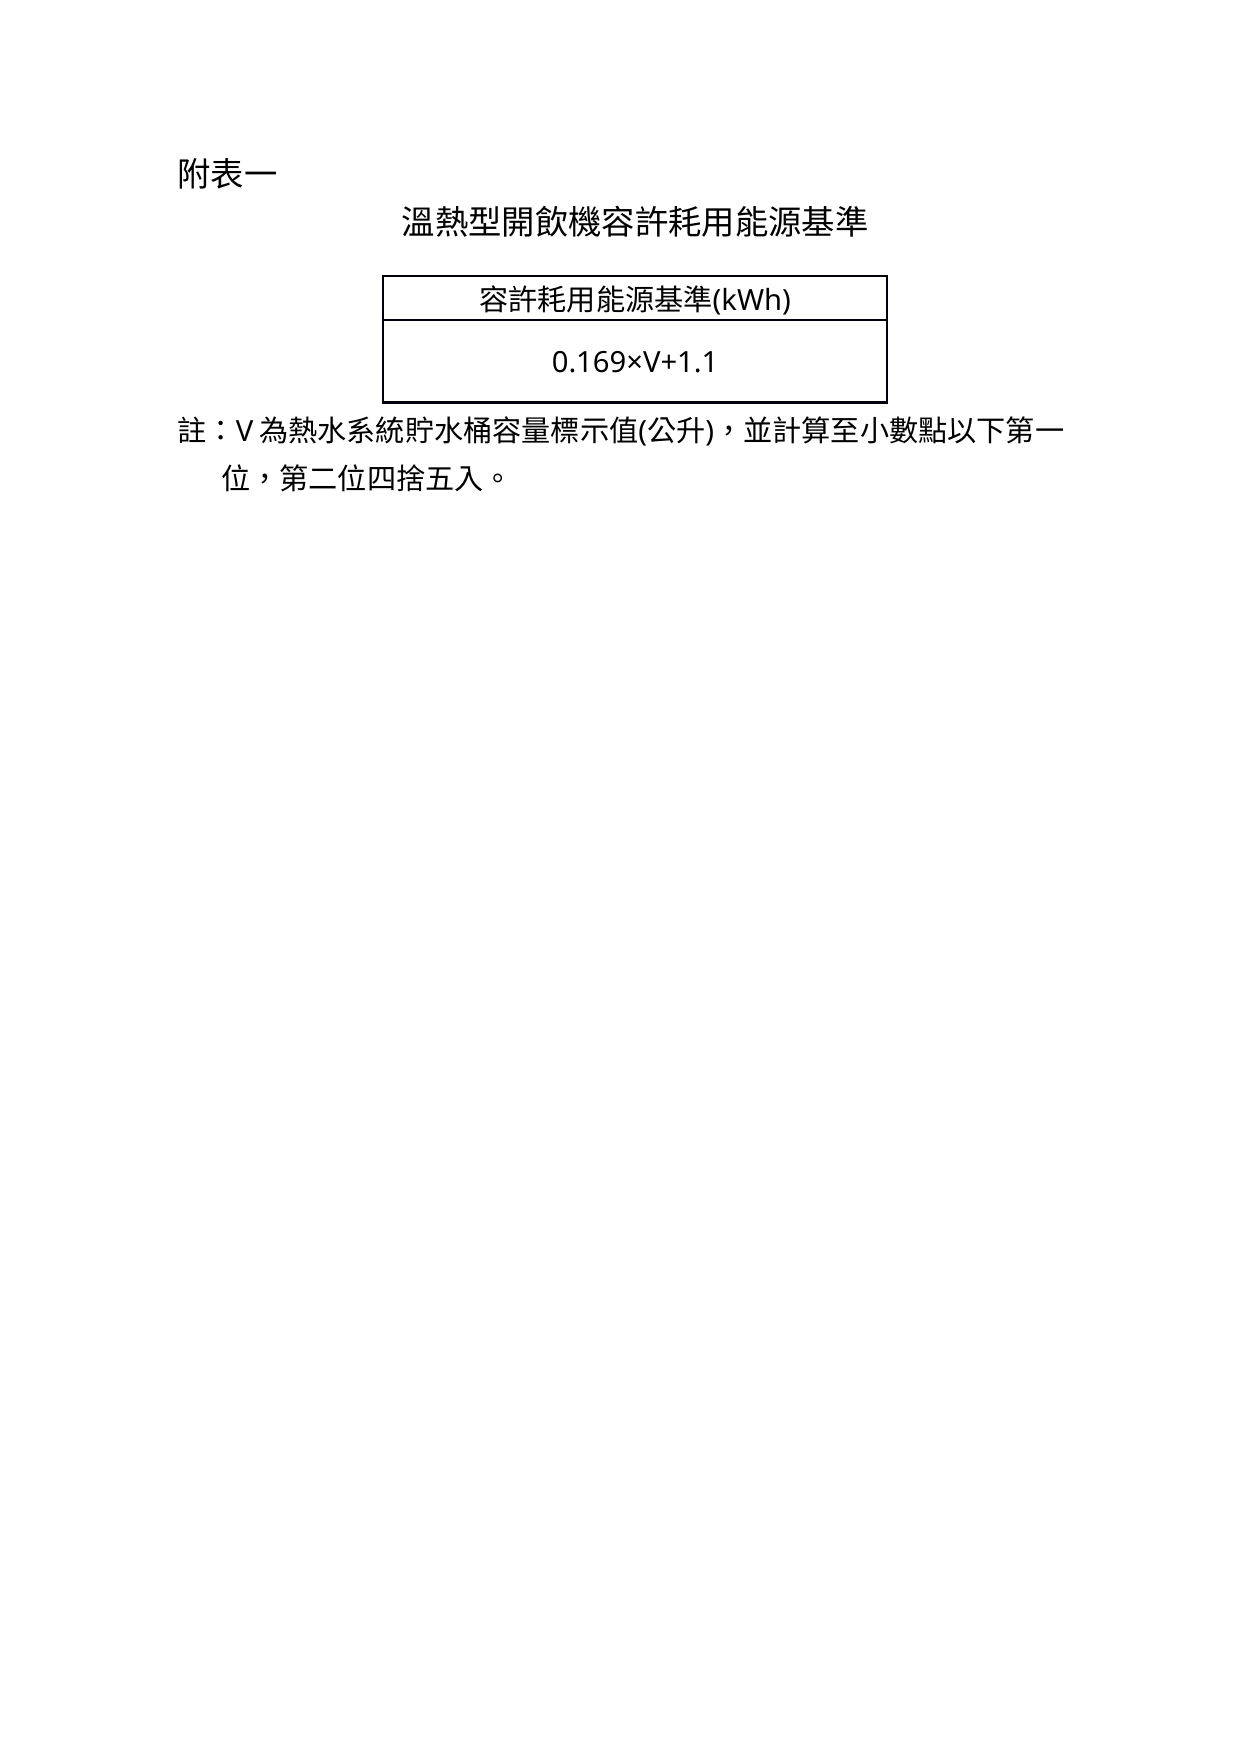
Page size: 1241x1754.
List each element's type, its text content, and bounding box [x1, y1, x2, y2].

table_header 容許耗用能源基準(kWh) [384, 277, 886, 319]
text 註：V為熱水系統貯水桶容量標示值(公升)，並計算至小數點以下第一位，第二位四捨五入。 [177, 403, 1092, 499]
text 溫熱型開飲機容許耗用能源基準 [177, 196, 1092, 244]
table_cell 0.169×V+1.1 [384, 321, 886, 401]
text 附表一 [177, 148, 1092, 196]
